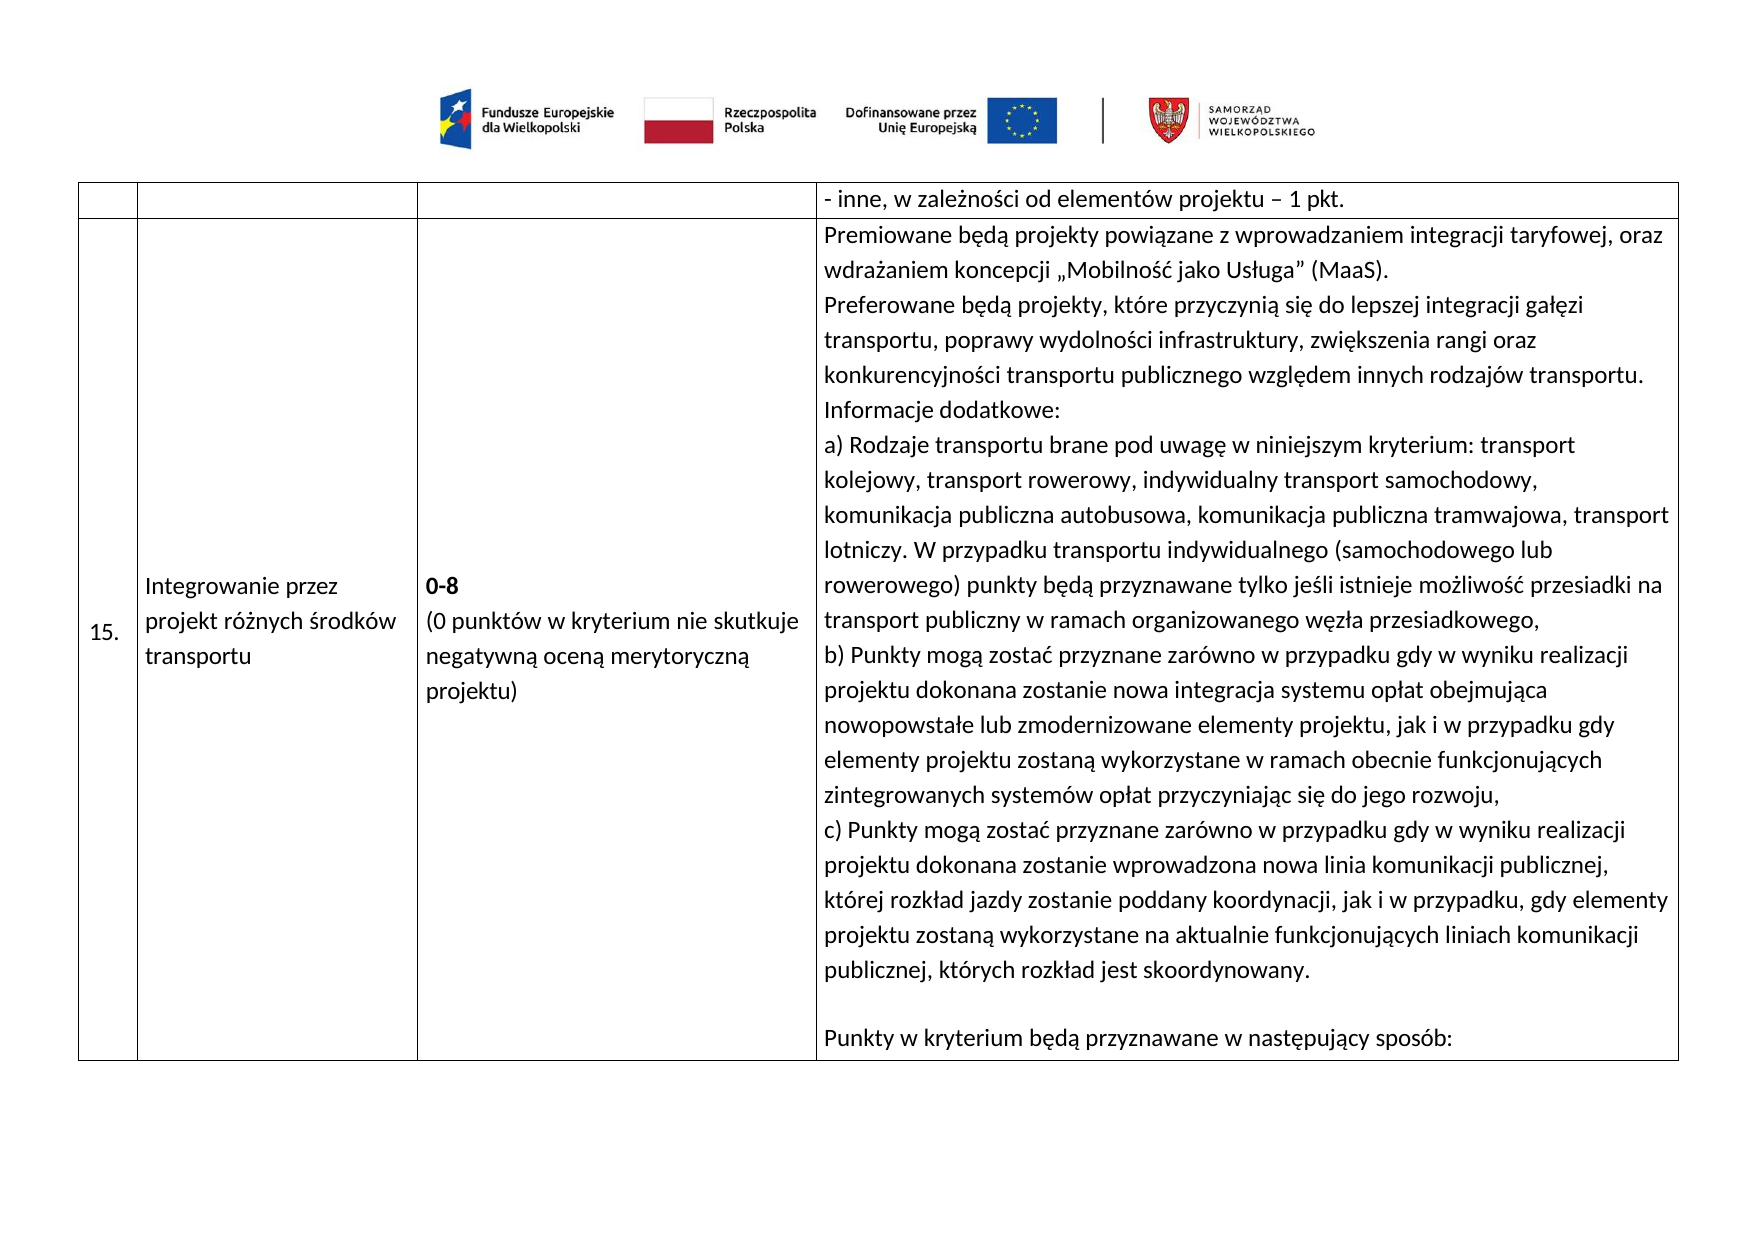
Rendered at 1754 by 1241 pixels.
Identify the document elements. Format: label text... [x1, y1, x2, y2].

table_header - inne, w zależności od elementów projektu – 1 pkt. [817, 183, 1678, 218]
table_cell 0-8 (0 punktów w kryterium nie skutkuje negatywną oceną merytoryczną projektu) [418, 219, 816, 1060]
picture [438, 84, 1315, 156]
table_cell Premiowane będą projekty powiązane z wprowadzaniem integracji taryfowej, oraz wdrażaniem koncepcji „Mobilność jako Usługa” (MaaS). Preferowane będą projekty, które przyczynią się do lepszej integracji gałęzi transportu, poprawy wydolności infrastruktury, zwiększenia rangi oraz konkurencyjności transportu publicznego względem innych rodzajów transportu. Informacje dodatkowe: Rodzaje transportu brane pod uwagę w niniejszym kryterium: transport kolejowy, transport rowerowy, indywidualny transport samochodowy, komunikacja publiczna autobusowa, komunikacja publiczna tramwajowa, transport lotniczy. W przypadku transportu indywidualnego (samochodowego lub rowerowego) punkty będą przyznawane tylko jeśli istnieje możliwość przesiadki na transport publiczny w ramach organizowanego węzła przesiadkowego, Punkty mogą zostać przyznane zarówno w przypadku gdy w wyniku realizacji projektu dokonana zostanie nowa integracja systemu opłat obejmująca nowopowstałe lub zmodernizowane elementy projektu, jak i w przypadku gdy elementy projektu zostaną wykorzystane w ramach obecnie funkcjonujących zintegrowanych systemów opłat przyczyniając się do jego rozwoju, Punkty mogą zostać przyznane zarówno w przypadku gdy w wyniku realizacji projektu dokonana zostanie wprowadzona nowa linia komunikacji publicznej, której rozkład jazdy zostanie poddany koordynacji, jak i w przypadku, gdy elementy projektu zostaną wykorzystane na aktualnie funkcjonujących liniach komunikacji publicznej, których rozkład jest skoordynowany. Punkty w kryterium będą przyznawane w następujący sposób: [817, 219, 1678, 1060]
table_header [79, 183, 137, 218]
table_header [138, 183, 417, 218]
table_header [418, 183, 816, 218]
table_cell 15. [79, 219, 137, 1060]
table_cell Integrowanie przez projekt różnych środków transportu [138, 219, 417, 1060]
